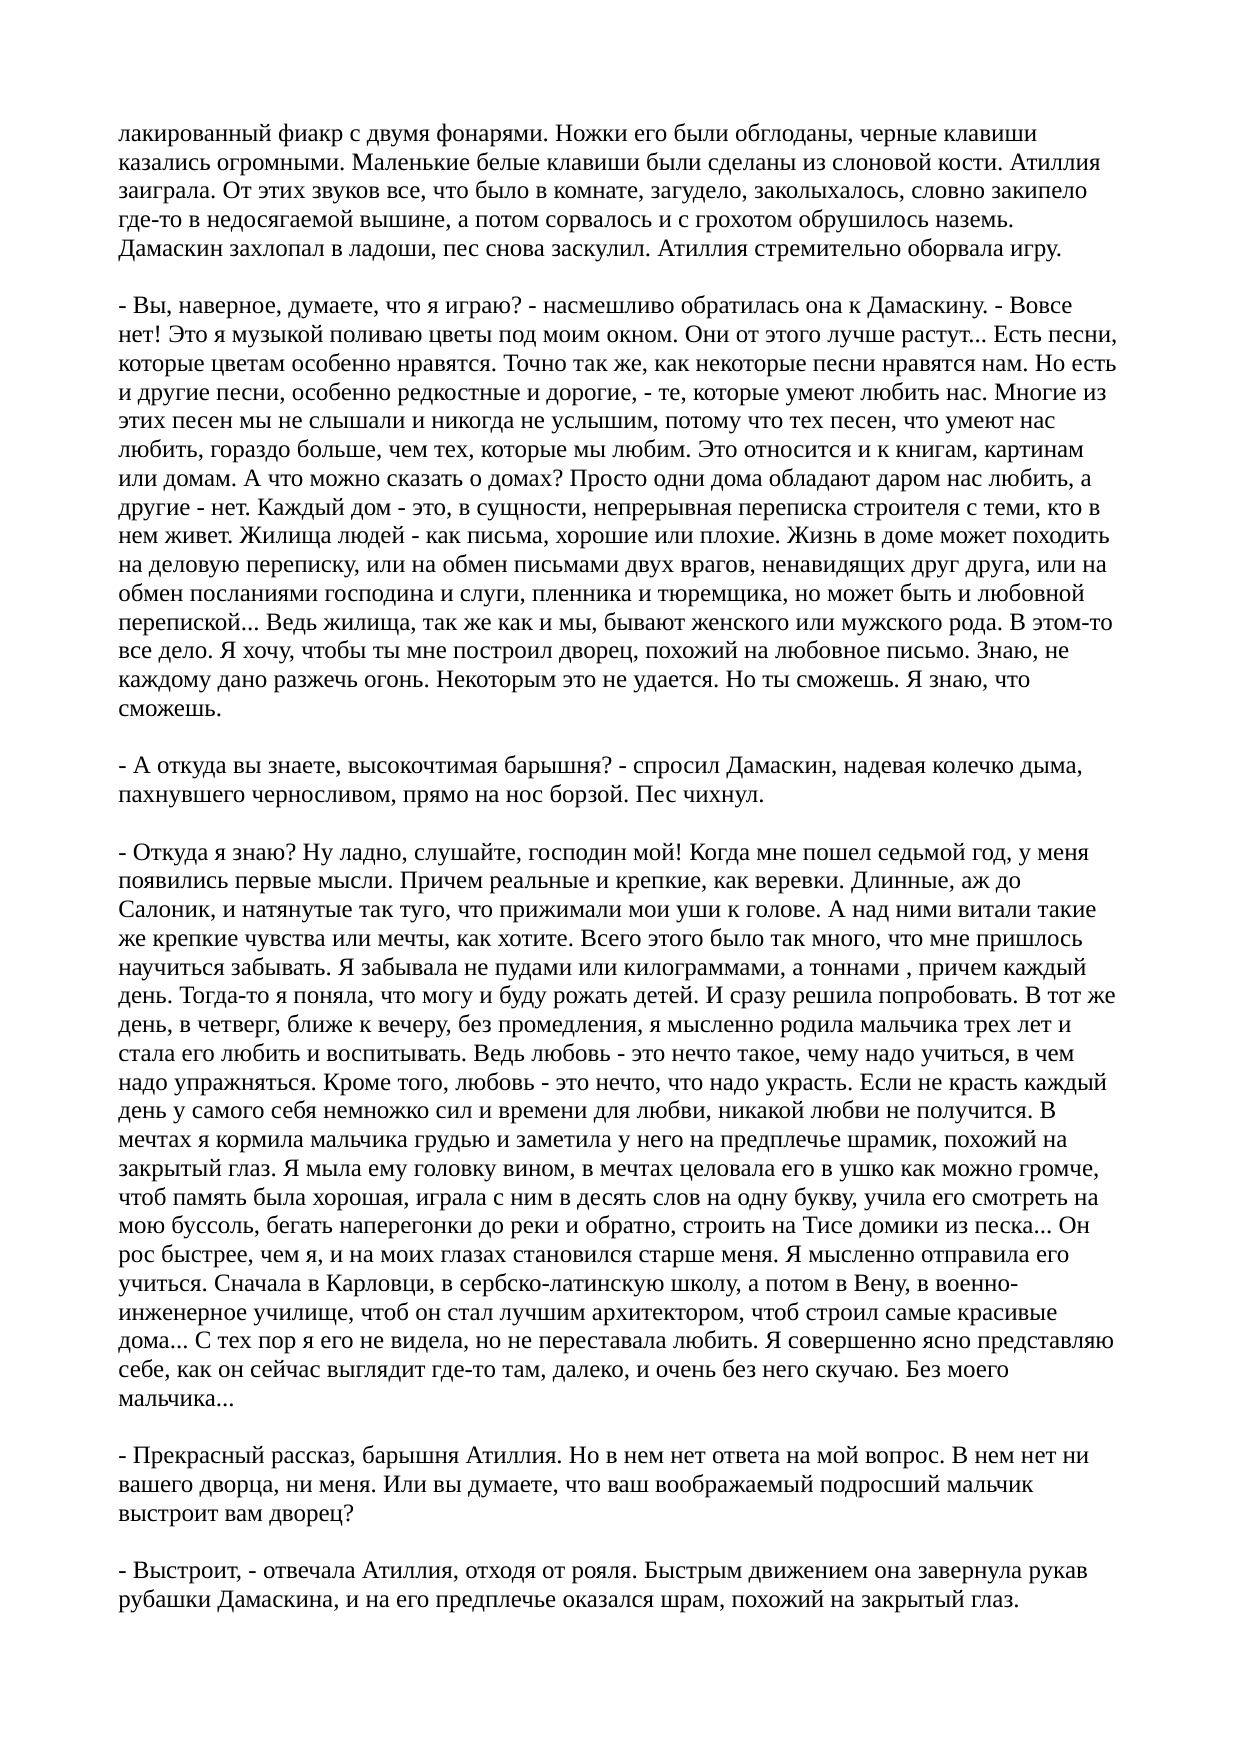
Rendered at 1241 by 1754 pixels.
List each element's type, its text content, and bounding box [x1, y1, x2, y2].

text - Прекрасный рассказ, барышня Атиллия. Но в нем нет ответа на мой вопрос. В нем нет ни вашего дворца, ни меня. Или вы думаете, что ваш воображаемый подросший мальчик выстроит вам дворец? [118, 1441, 1122, 1527]
text - Вы, наверное, думаете, что я играю? - насмешливо обратилась она к Дамаскину. - Вовсе нет! Это я музыкой поливаю цветы под моим окном. Они от этого лучше растут... Есть песни, которые цветам особенно нравятся. Точно так же, как некоторые песни нравятся нам. Но есть и другие песни, особенно редкостные и дорогие, - те, которые умеют любить нас. Многие из этих песен мы не слышали и никогда не услышим, потому что тех песен, что умеют нас любить, гораздо больше, чем тех, которые мы любим. Это относится и к книгам, картинам или домам. А что можно сказать о домах? Просто одни дома обладают даром нас любить, а другие - нет. Каждый дом - это, в сущности, непрерывная переписка строителя с теми, кто в нем живет. Жилища людей - как письма, хорошие или плохие. Жизнь в доме может походить на деловую переписку, или на обмен письмами двух врагов, ненавидящих друг друга, или на обмен посланиями господина и слуги, пленника и тюремщика, но может быть и любовной перепиской... Ведь жилища, так же как и мы, бывают женского или мужского рода. В этом-то все дело. Я хочу, чтобы ты мне построил дворец, похожий на любовное письмо. Знаю, не каждому дано разжечь огонь. Некоторым это не удается. Но ты сможешь. Я знаю, что сможешь. [118, 291, 1122, 722]
text - Откуда я знаю? Ну ладно, слушайте, господин мой! Когда мне пошел седьмой год, у меня появились первые мысли. Причем реальные и крепкие, как веревки. Длинные, аж до Салоник, и натянутые так туго, что прижимали мои уши к голове. А над ними витали такие же крепкие чувства или мечты, как хотите. Всего этого было так много, что мне пришлось научиться забывать. Я забывала не пудами или килограммами, а тоннами , причем каждый день. Тогда-то я поняла, что могу и буду рожать детей. И сразу решила попробовать. В тот же день, в четверг, ближе к вечеру, без промедления, я мысленно родила мальчика трех лет и стала его любить и воспитывать. Ведь любовь - это нечто такое, чему надо учиться, в чем надо упражняться. Кроме того, любовь - это нечто, что надо украсть. Если не красть каждый день у самого себя немножко сил и времени для любви, никакой любви не получится. В мечтах я кормила мальчика грудью и заметила у него на предплечье шрамик, похожий на закрытый глаз. Я мыла ему головку вином, в мечтах целовала его в ушко как можно громче, чтоб память была хорошая, играла с ним в десять слов на одну букву, учила его смотреть на мою буссоль, бегать наперегонки до реки и обратно, строить на Тисе домики из песка... Он рос быстрее, чем я, и на моих глазах становился старше меня. Я мысленно отправила его учиться. Сначала в Карловци, в сербско-латинскую школу, а потом в Вену, в военно-инженерное училище, чтоб он стал лучшим архитектором, чтоб строил самые красивые дома... С тех пор я его не видела, но не переставала любить. Я совершенно ясно представляю себе, как он сейчас выглядит где-то там, далеко, и очень без него скучаю. Без моего мальчика... [118, 837, 1122, 1412]
text лакированный фиакр с двумя фонарями. Ножки его были обглоданы, черные клавиши казались огромными. Маленькие белые клавиши были сделаны из слоновой кости. Атиллия заиграла. От этих звуков все, что было в комнате, загудело, заколыхалось, словно закипело где-то в недосягаемой вышине, а потом сорвалось и с грохотом обрушилось наземь. Дамаскин захлопал в ладоши, пес снова заскулил. Атиллия стремительно оборвала игру. [118, 118, 1122, 262]
text - А откуда вы знаете, высокочтимая барышня? - спросил Дамаскин, надевая колечко дыма, пахнувшего черносливом, прямо на нос борзой. Пес чихнул. [118, 751, 1122, 808]
text - Выстроит, - отвечала Атиллия, отходя от рояля. Быстрым движением она завернула рукав рубашки Дамаскина, и на его предплечье оказался шрам, похожий на закрытый глаз. [118, 1556, 1122, 1613]
